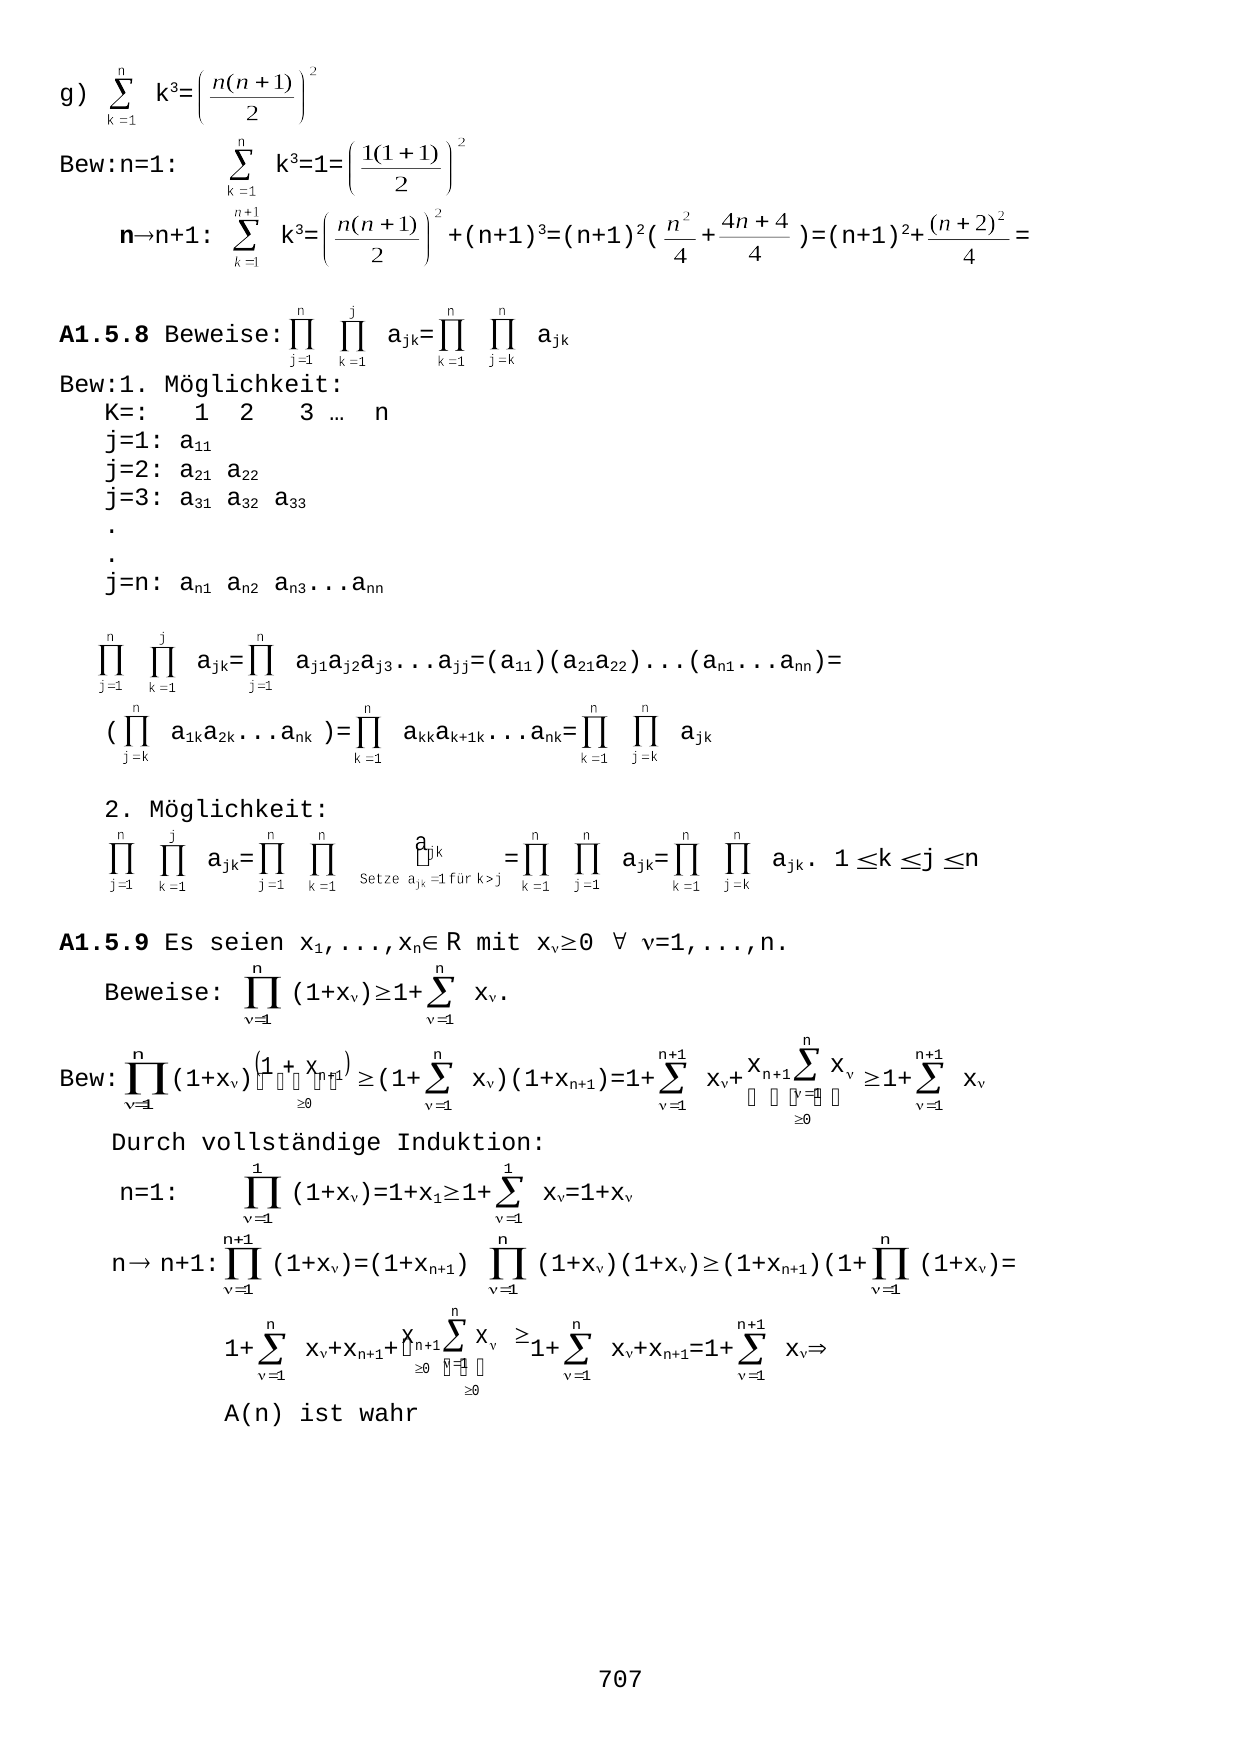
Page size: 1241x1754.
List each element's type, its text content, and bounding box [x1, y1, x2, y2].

text Bew:n=1: k3=1= [59, 130, 1181, 201]
text j=n: an1 an2 an3...ann [59, 569, 1181, 598]
text j=2: a21 a22 [59, 456, 1181, 484]
text Bew:1. Möglichkeit: [59, 371, 1181, 399]
text Beweise: (1+x)1+x. [59, 958, 1181, 1029]
text nn+1:(1+x)=(1+xn+1) (1+x)(1+x)(1+xn+1)(1+(1+x)= [59, 1229, 1181, 1300]
text j=3: a31 a32 a33 [59, 484, 1181, 513]
text (a1ka2k...ank )=akkak+1k...ank=ajk [59, 697, 1181, 768]
text 1+x+xn+1+1+x+xn+1=1+x [59, 1300, 1181, 1400]
text g) k3= [59, 59, 1181, 130]
text Bew:(1+x)(1+x)(1+xn+1)=1+x+1+x [59, 1029, 1181, 1129]
text . [59, 541, 1181, 569]
text K=: 1 2 3 … n [59, 399, 1181, 428]
text ajk=aj1aj2aj3...ajj=(a11)(a21a22)...(an1...ann)= [59, 626, 1181, 697]
text A(n) ist wahr [59, 1400, 1181, 1428]
text ajk==ajk=ajk. 1kjn [59, 825, 1181, 896]
text j=1: a11 [59, 428, 1181, 456]
text 2. Möglichkeit: [59, 796, 1181, 825]
text n=1: (1+x)=1+x11+x=1+x [59, 1158, 1181, 1229]
text Durch vollständige Induktion: [59, 1129, 1181, 1158]
text . [59, 513, 1181, 541]
text A1.5.9 Es seien x1,...,xn R mit x0  =1,...,n. [59, 924, 1181, 958]
subtitle A1.5.8 Beweise:ajk=ajk [59, 300, 1181, 371]
subtitle nn+1: k3=+(n+1)3=(n+1)2(+)=(n+1)2+= [59, 201, 1181, 272]
